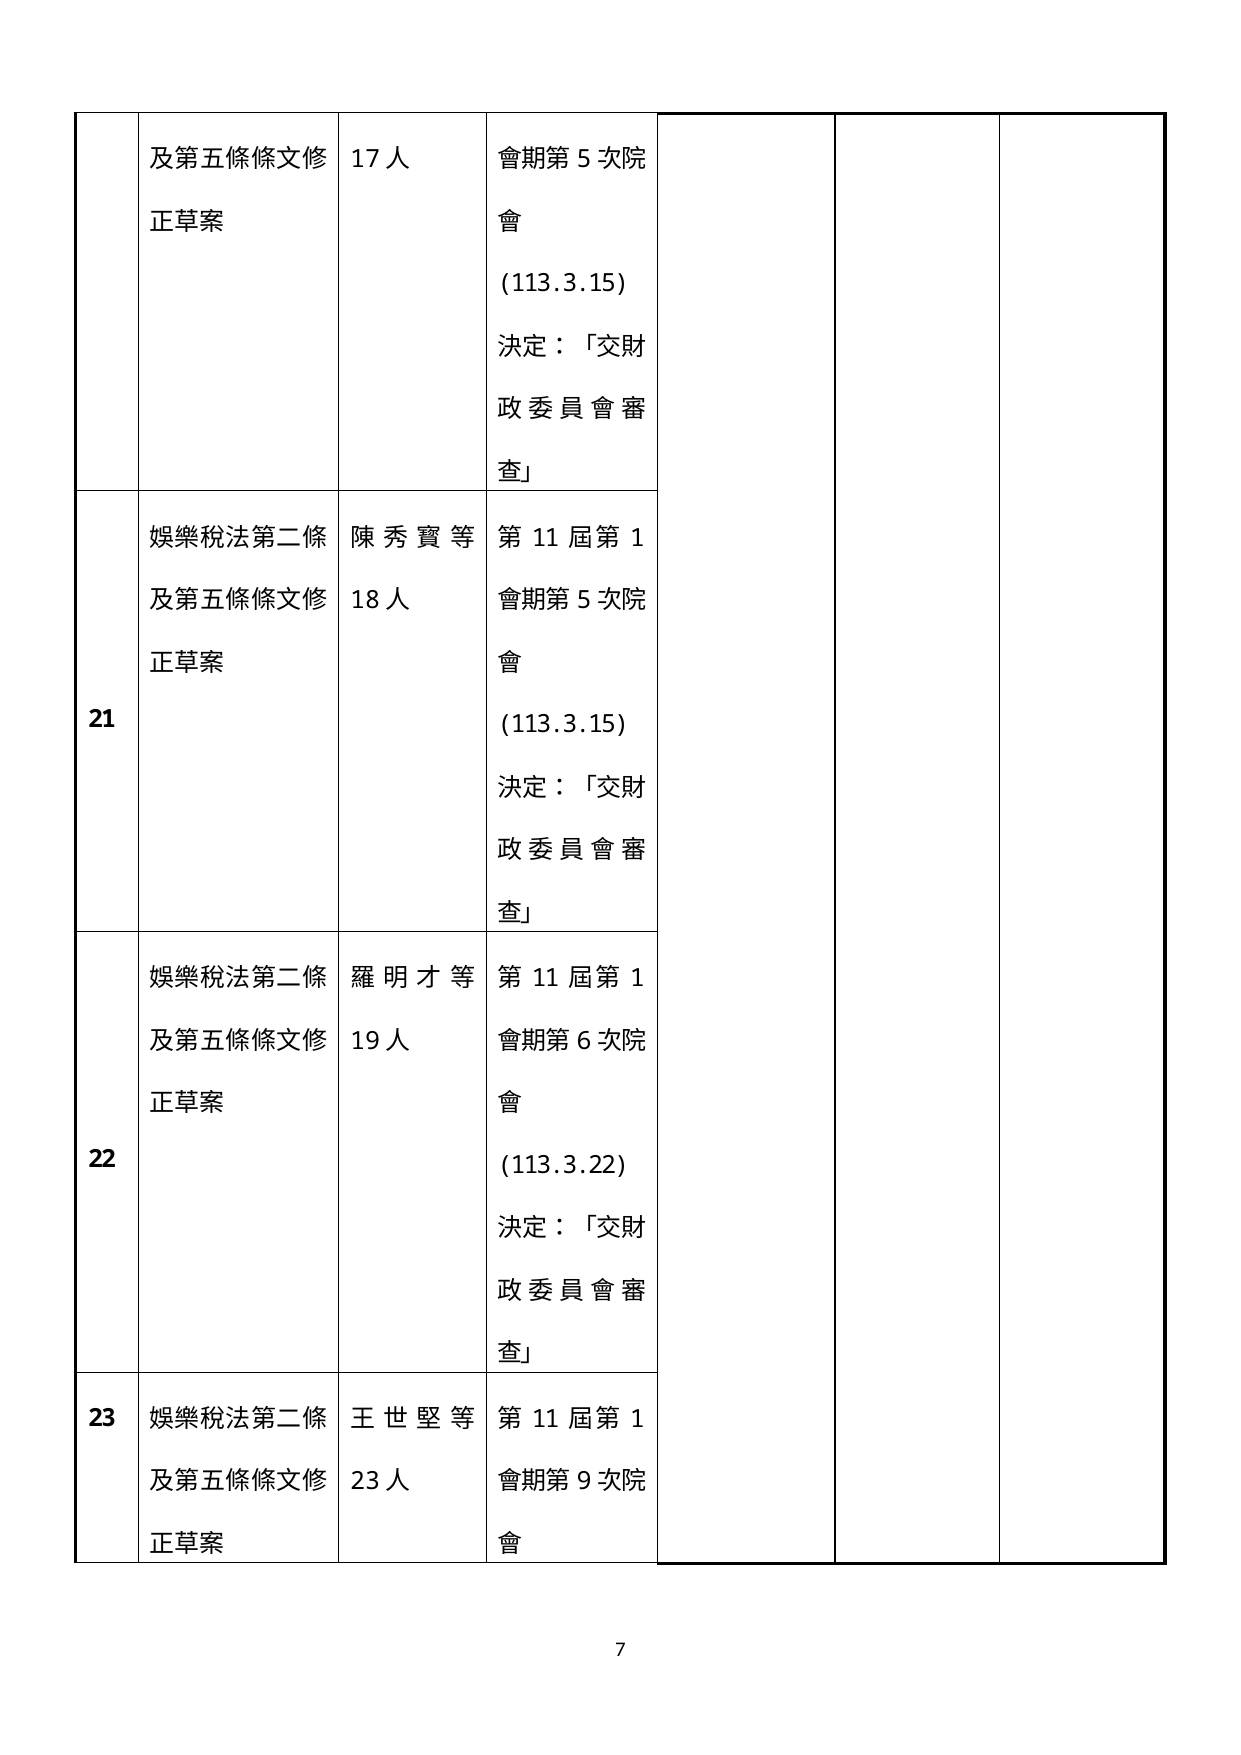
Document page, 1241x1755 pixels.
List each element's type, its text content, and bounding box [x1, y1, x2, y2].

table_cell [836, 115, 999, 1562]
table_cell 娛樂稅法第二條及第五條條文修正草案 [139, 491, 338, 931]
table_cell [77, 491, 138, 931]
table_cell 會期第5次院會(113.3.15)決定：「交財政委員會審查」 [487, 113, 657, 490]
table_cell 王世堅等23人 [339, 1373, 486, 1562]
table_cell 羅明才等19人 [339, 932, 486, 1372]
table_cell 陳秀寳等18人 [339, 491, 486, 931]
table_cell [77, 113, 138, 490]
table_cell 第11屆第1會期第6次院會(113.3.22)決定：「交財政委員會審查」 [487, 932, 657, 1372]
table_cell [1000, 115, 1163, 1562]
table_cell 娛樂稅法第二條及第五條條文修正草案 [139, 1373, 338, 1562]
table_cell 第11屆第1會期第5次院會(113.3.15)決定：「交財政委員會審查」 [487, 491, 657, 931]
table_cell 及第五條條文修正草案 [139, 113, 338, 490]
table_cell 娛樂稅法第二條及第五條條文修正草案 [139, 932, 338, 1372]
table_cell 17人 [339, 113, 486, 490]
table_cell [77, 1373, 138, 1562]
table_cell 第11屆第1會期第9次院會 [487, 1373, 657, 1562]
table_cell [77, 932, 138, 1372]
table_cell [658, 115, 834, 1562]
